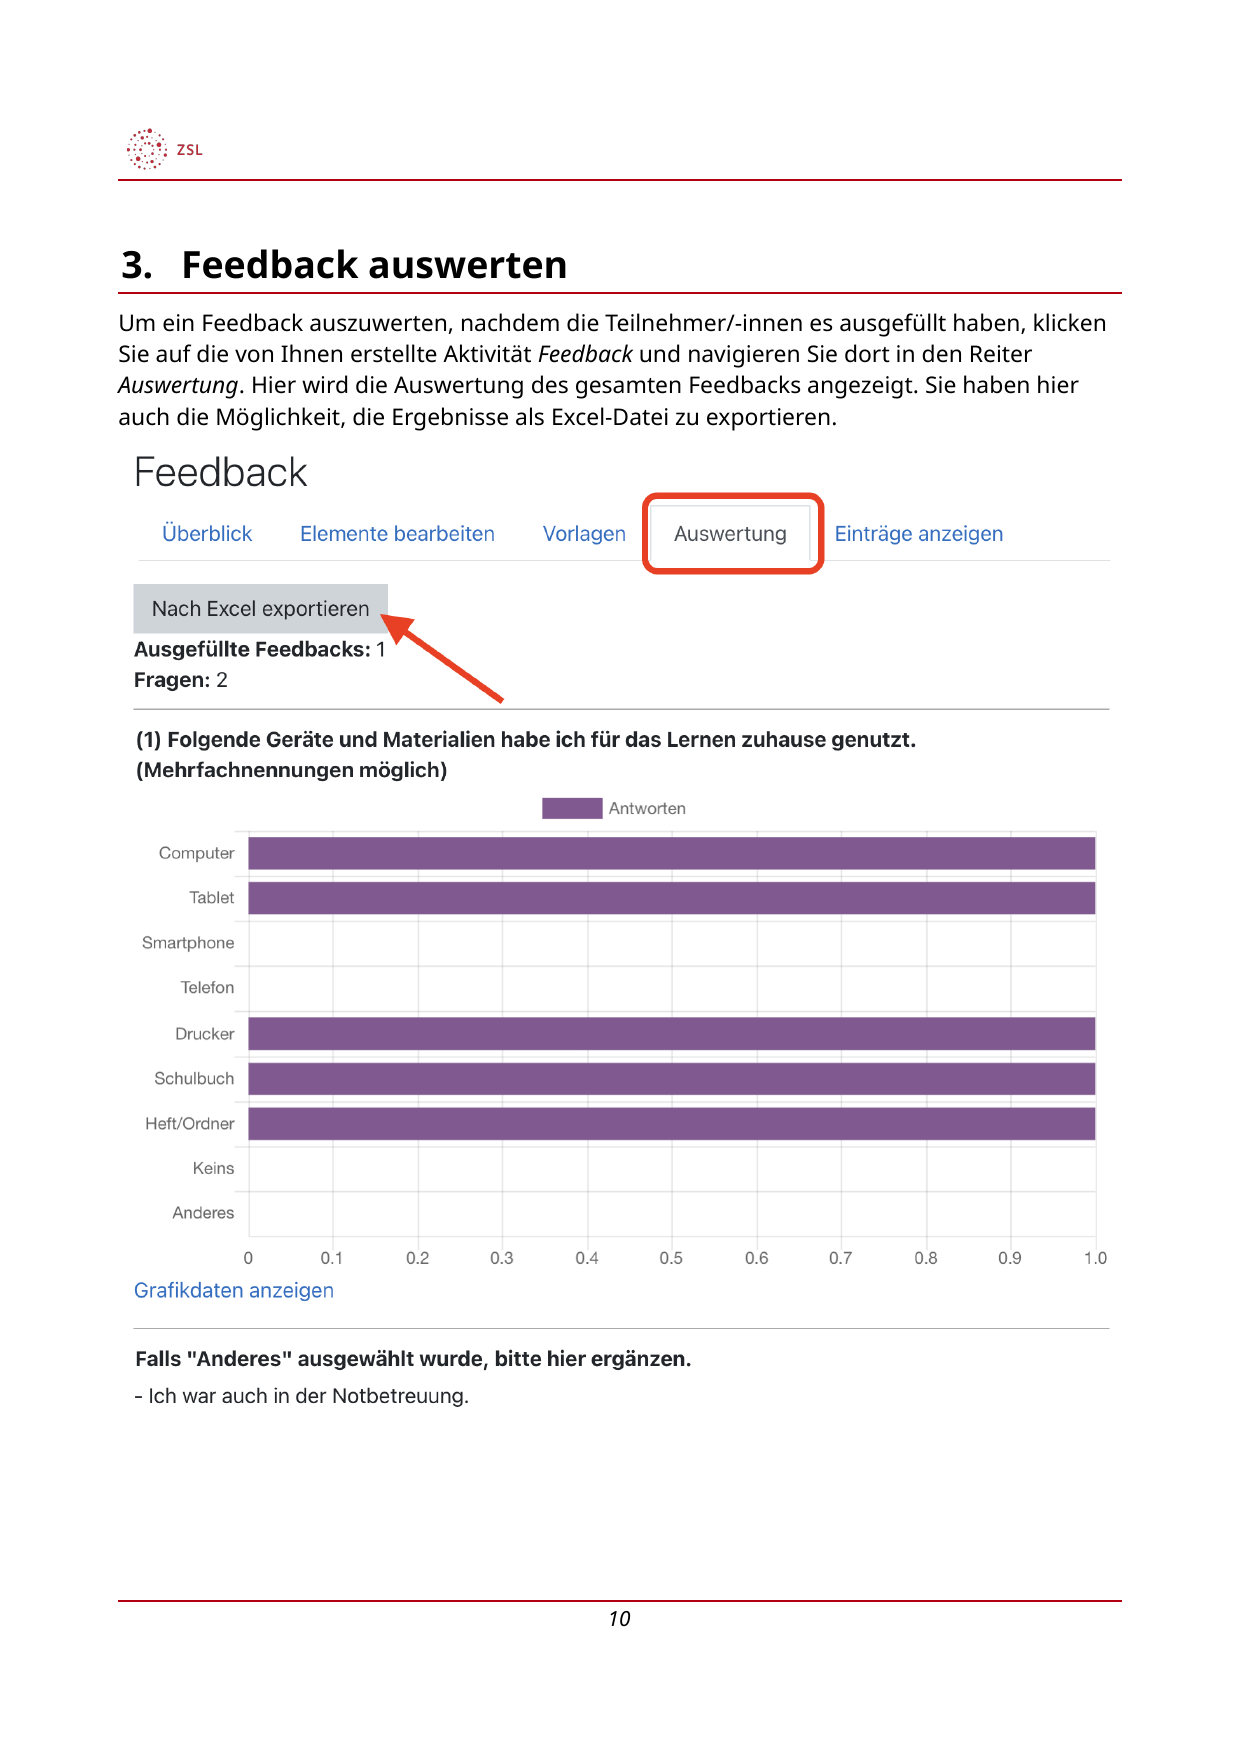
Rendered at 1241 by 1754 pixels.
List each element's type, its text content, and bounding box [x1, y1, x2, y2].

subtitle Feedback auswerten [118, 235, 1122, 292]
picture [127, 128, 203, 170]
text Um ein Feedback auszuwerten, nachdem die Teilnehmer/-innen es ausgefüllt haben, klicken Sie auf die von Ihnen erstellte Aktivität Feedback und navigieren Sie dort in den Reiter Auswertung. Hier wird die Auswertung des gesamten Feedbacks angezeigt. Sie haben hier auch die Möglichkeit, die Ergebnisse als Excel-Datei zu exportieren. [118, 307, 1122, 431]
picture [118, 431, 1123, 1423]
